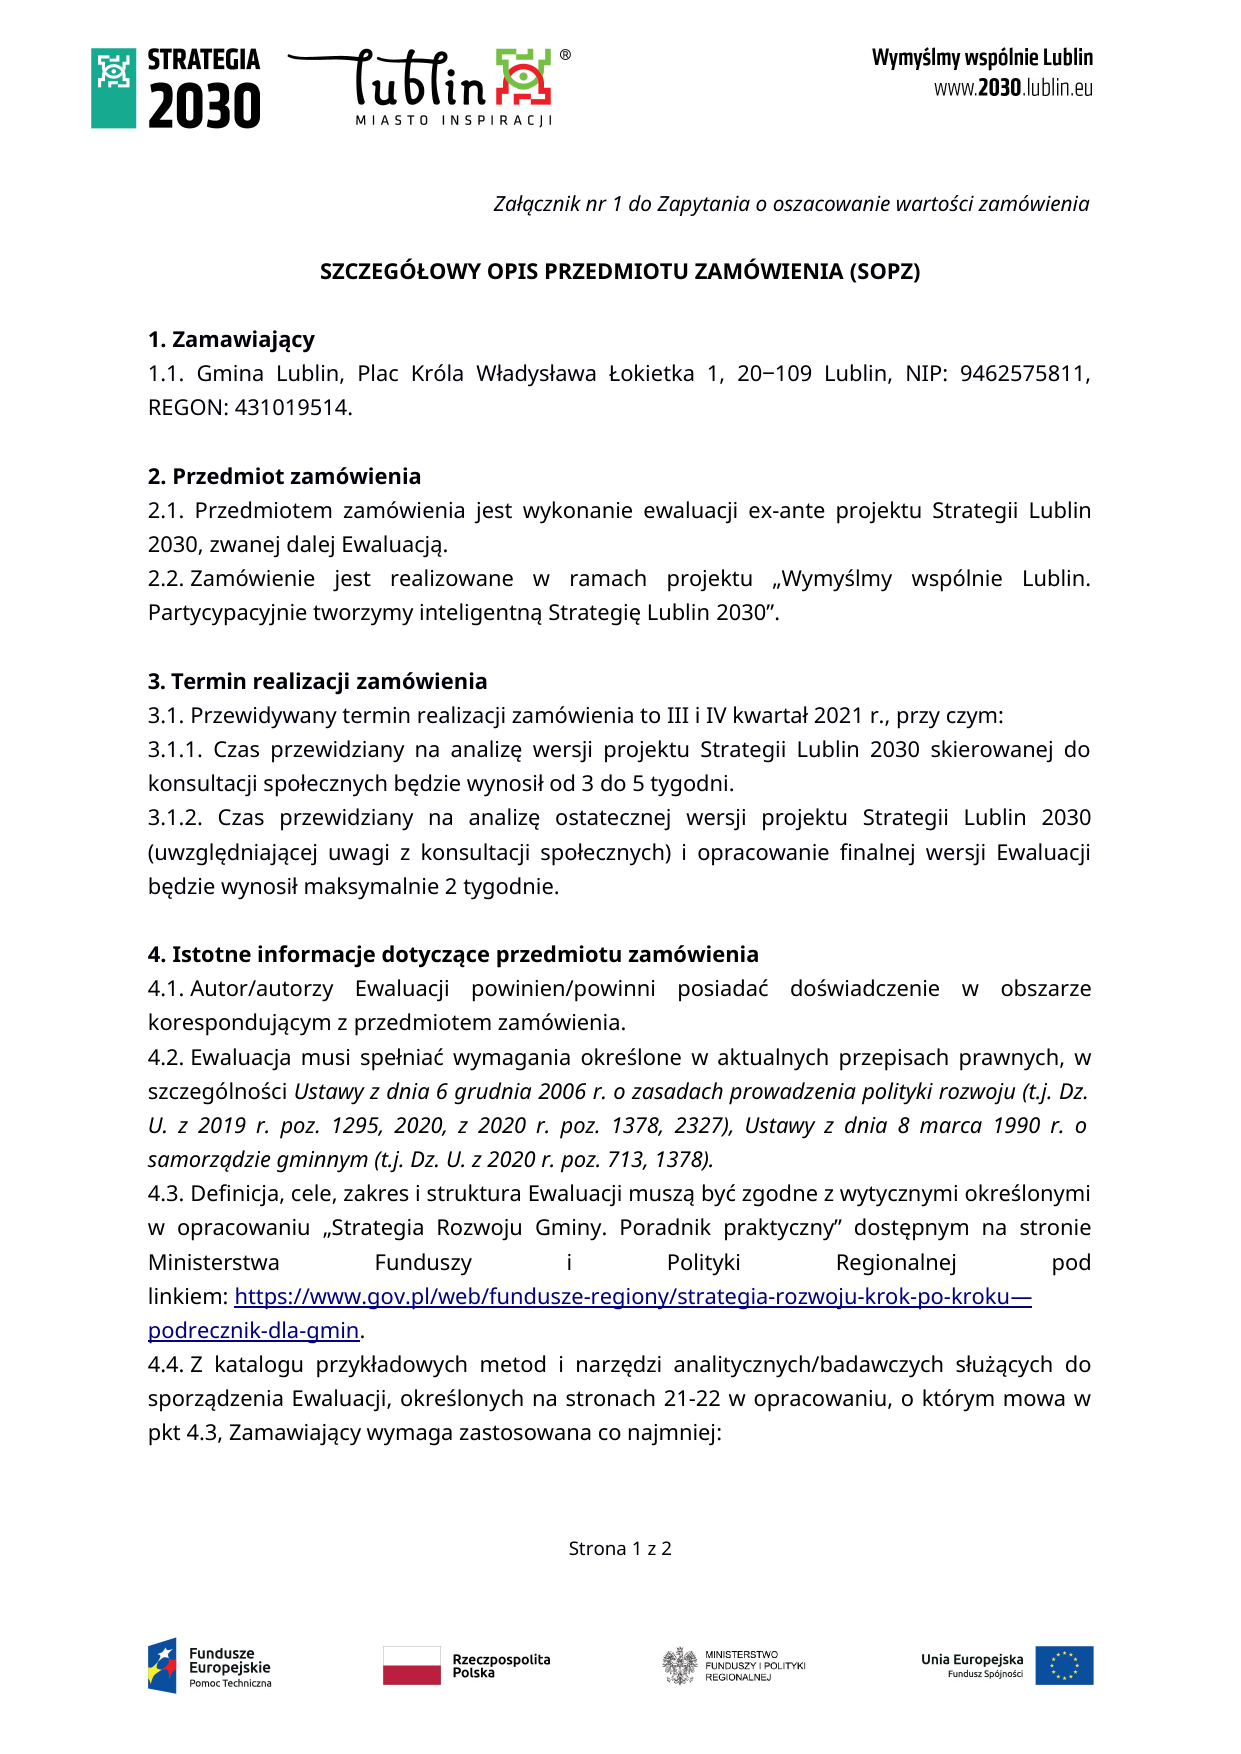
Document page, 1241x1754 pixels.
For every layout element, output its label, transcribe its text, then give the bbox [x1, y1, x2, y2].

list 3.1. Przewidywany termin realizacji zamówienia to III i IV kwartał 2021 r., przy czym: [148, 700, 1092, 729]
subtitle 4.4. Z katalogu przykładowych metod i narzędzi analitycznych/badawczych służących do sporządzenia Ewaluacji, określonych na stronach 21-22 w opracowaniu, o którym mowa w pkt 4.3, Zamawiający wymaga zastosowana co najmniej: [148, 1349, 1092, 1447]
subtitle 3. Termin realizacji zamówienia [148, 666, 1092, 695]
subtitle 4. Istotne informacje dotyczące przedmiotu zamówienia [148, 939, 1092, 969]
list 3.1.2. Czas przewidziany na analizę ostatecznej wersji projektu Strategii Lublin 2030 (uwzględniającej uwagi z konsultacji społecznych) i opracowanie finalnej wersji Ewaluacji będzie wynosił maksymalnie 2 tygodnie. [148, 802, 1092, 900]
text Załącznik nr 1 do Zapytania o oszacowanie wartości zamówienia [148, 189, 1092, 217]
picture [0, 1577, 1241, 1754]
list 1.1. Gmina Lublin, Plac Króla Władysława Łokietka 1, 20‒109 Lublin, NIP: 9462575811, REGON: 431019514. [148, 358, 1092, 422]
list 1. Zamawiający [148, 324, 1092, 354]
subtitle 4.1. Autor/autorzy Ewaluacji powinien/powinni posiadać doświadczenie w obszarze korespondującym z przedmiotem zamówienia. [148, 973, 1092, 1037]
picture [0, 0, 1241, 177]
subtitle 2. Przedmiot zamówienia [148, 461, 1092, 490]
list 3.1.1. Czas przewidziany na analizę wersji projektu Strategii Lublin 2030 skierowanej do konsultacji społecznych będzie wynosił od 3 do 5 tygodni. [148, 734, 1092, 798]
subtitle 4.2. Ewaluacja musi spełniać wymagania określone w aktualnych przepisach prawnych, w szczególności Ustawy z dnia 6 grudnia 2006 r. o zasadach prowadzenia polityki rozwoju (t.j. Dz. U. z 2019 r. poz. 1295, 2020, z 2020 r. poz. 1378, 2327), Ustawy z dnia 8 marca 1990 r. o samorządzie gminnym (t.j. Dz. U. z 2020 r. poz. 713, 1378). [148, 1041, 1092, 1174]
text SZCZEGÓŁOWY OPIS PRZEDMIOTU ZAMÓWIENIA (SOPZ) [148, 256, 1092, 285]
subtitle 4.3. Definicja, cele, zakres i struktura Ewaluacji muszą być zgodne z wytycznymi określonymi w opracowaniu „Strategia Rozwoju Gminy. Poradnik praktyczny” dostępnym na stronie Ministerstwa Funduszy i Polityki Regionalnej pod linkiem: https://www.gov.pl/web/fundusze-regiony/strategia-rozwoju-krok-po-kroku—podrecznik-dla-gmin. [148, 1178, 1092, 1344]
list 2.2. Zamówienie jest realizowane w ramach projektu „Wymyślmy wspólnie Lublin. Partycypacyjnie tworzymy inteligentną Strategię Lublin 2030”. [148, 563, 1092, 627]
list 2.1. Przedmiotem zamówienia jest wykonanie ewaluacji ex-ante projektu Strategii Lublin 2030, zwanej dalej Ewaluacją. [148, 495, 1092, 559]
